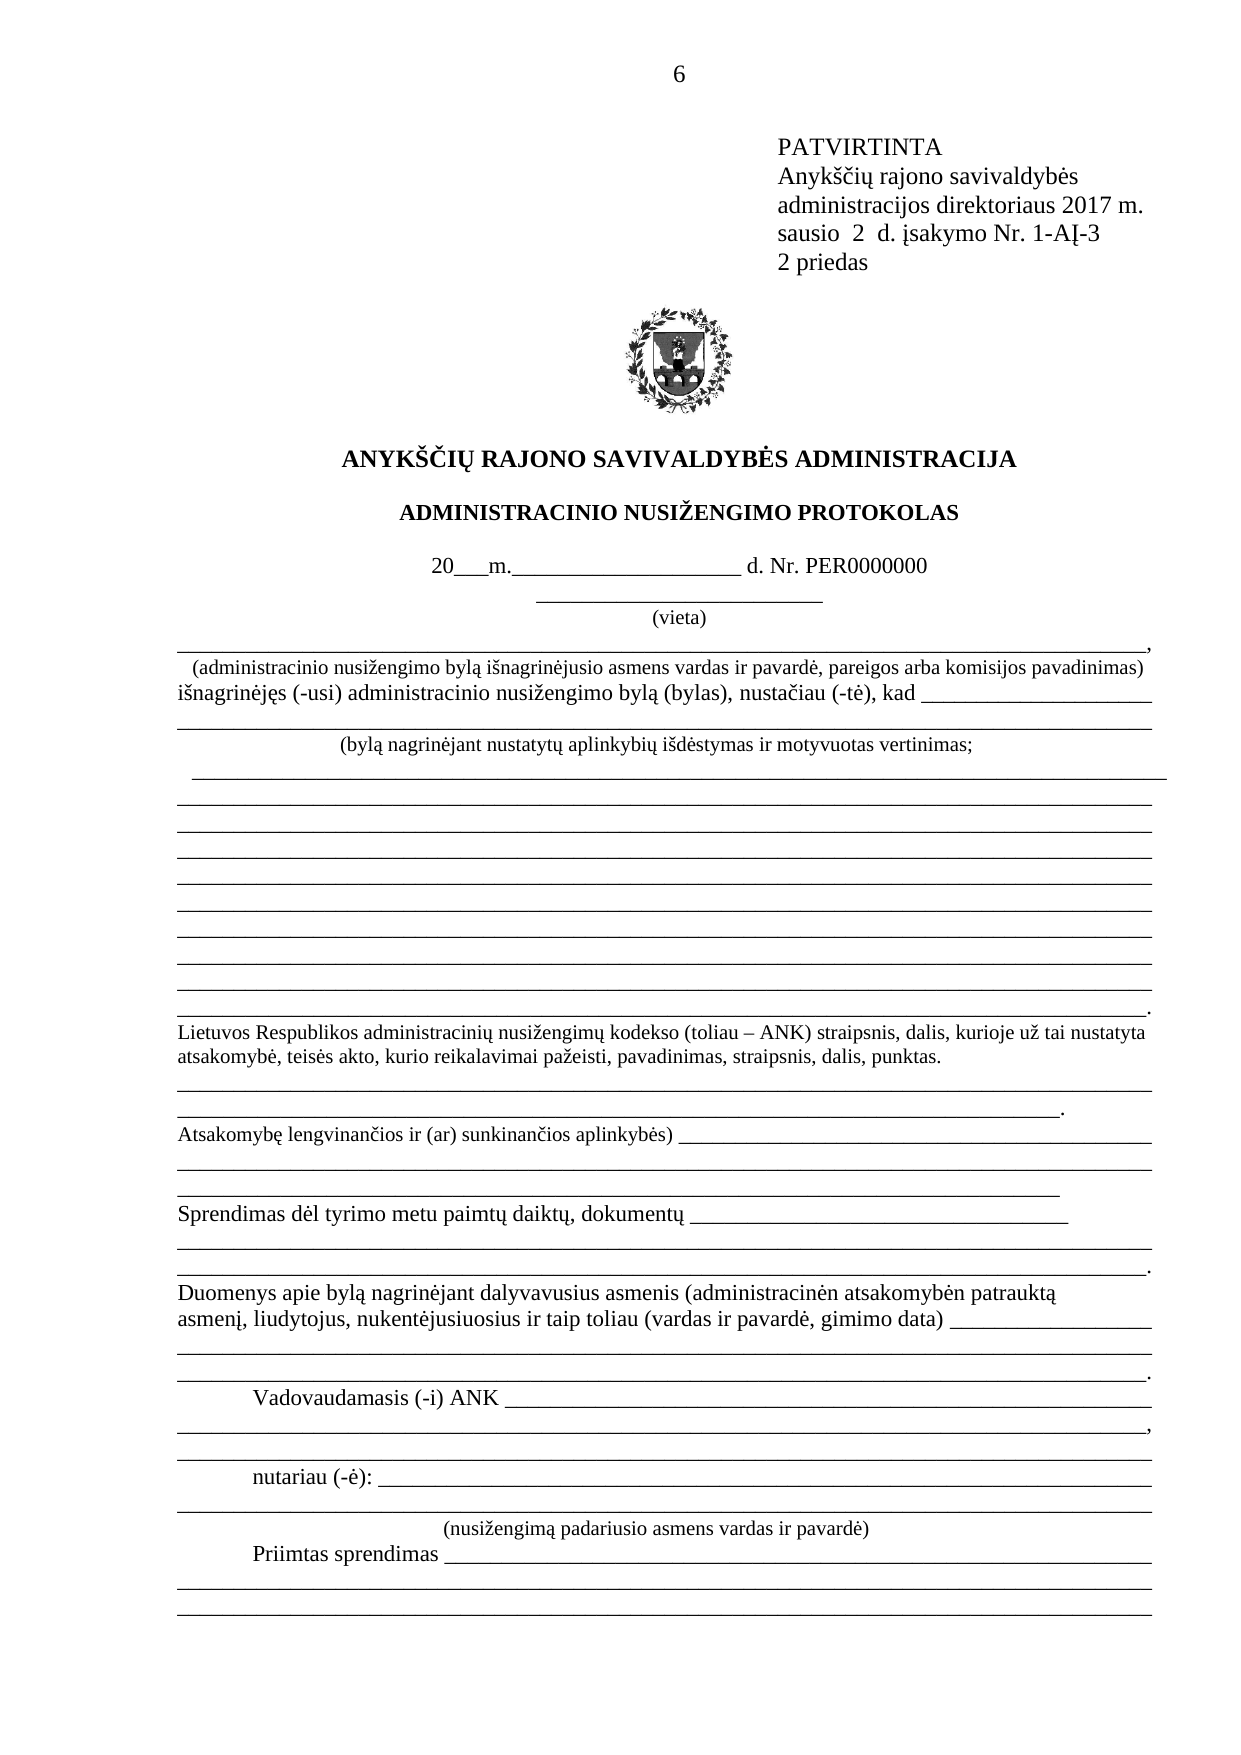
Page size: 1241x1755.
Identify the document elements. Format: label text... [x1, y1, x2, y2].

text ADMINISTRACINIO NUSIŽENGIMO PROTOKOLAS [177, 499, 1181, 526]
text _________________________ [177, 578, 1181, 605]
text 20___m.____________________ d. Nr. PER0000000 [177, 552, 1181, 578]
text , [177, 1410, 1181, 1437]
text (nusižengimą padariusio asmens vardas ir pavardė) [177, 1516, 1181, 1540]
text Lietuvos Respublikos administracinių nusižengimų kodekso (toliau – ANK) straipsnis, dalis, kurioje už tai nustatyta [177, 1020, 1181, 1044]
text atsakomybė, teisės akto, kurio reikalavimai pažeisti, pavadinimas, straipsnis, dalis, punktas. [177, 1044, 1181, 1068]
text ANYKŠČIŲ RAJONO SAVIVALDYBĖS ADMINISTRACIJA [177, 444, 1181, 473]
text , [177, 629, 1181, 655]
text (administracinio nusižengimo bylą išnagrinėjusio asmens vardas ir pavardė, pareigos arba komisijos pavadinimas) [177, 655, 1181, 679]
text . [177, 1252, 1181, 1279]
text Priimtas sprendimas [177, 1540, 1181, 1566]
text Sprendimas dėl tyrimo metu paimtų daiktų, dokumentų _________________________________ [177, 1199, 1181, 1226]
text _____________________________________________________________________________ [177, 1173, 1181, 1199]
text (vieta) [177, 605, 1181, 629]
text . [177, 993, 1181, 1020]
text Duomenys apie bylą nagrinėjant dalyvavusius asmenis (administracinėn atsakomybėn patrauktą [177, 1279, 1181, 1305]
text _____________________________________________________________________________. [177, 1094, 1181, 1121]
text . [177, 1358, 1181, 1384]
text asmenį, liudytojus, nukentėjusiuosius ir taip toliau (vardas ir pavardė, gimimo data) [177, 1305, 1181, 1331]
text Vadovaudamasis (-i) ANK [177, 1384, 1181, 1410]
text nutariau (-ė): [177, 1463, 1181, 1489]
text (bylą nagrinėjant nustatytų aplinkybių išdėstymas ir motyvuotas vertinimas; [177, 732, 1181, 756]
text išnagrinėjęs (-usi) administracinio nusižengimo bylą (bylas), nustačiau (-tė), kad [177, 679, 1181, 706]
text PATVIRTINTA Anykščių rajono savivaldybės administracijos direktoriaus 2017 m. sausio 2 d. įsakymo Nr. 1-AĮ-3 [777, 132, 1181, 247]
text Atsakomybę lengvinančios ir (ar) sunkinančios aplinkybės) [177, 1121, 1181, 1147]
text 2 priedas [777, 247, 1181, 276]
